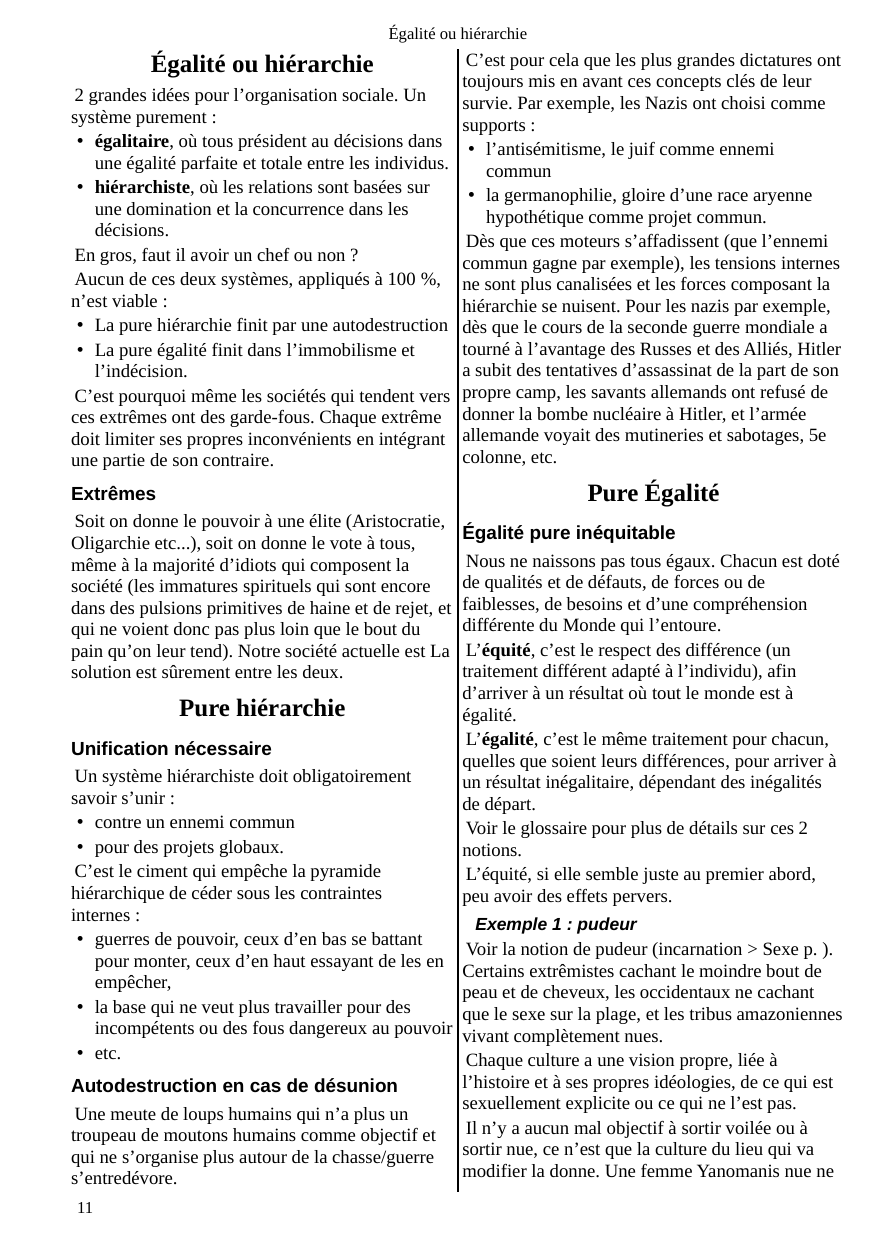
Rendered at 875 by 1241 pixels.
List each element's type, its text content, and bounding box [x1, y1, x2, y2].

subtitle Extrêmes [71, 483, 453, 504]
subtitle Exemple 1 : pudeur [475, 914, 844, 934]
list La pure hiérarchie finit par une autodestruction [77, 314, 453, 336]
subtitle Pure Égalité [462, 478, 844, 507]
text Aucun de ces deux systèmes, appliqués à 100 %, n’est viable : [71, 268, 453, 311]
subtitle Égalité ou hiérarchie [71, 49, 453, 77]
text Voir le glossaire pour plus de détails sur ces 2 notions. [462, 817, 844, 860]
list pour des projets globaux. [77, 836, 453, 857]
text L’équité, c’est le respect des différence (un traitement différent adapté à l’individu), afin d’arriver à un résultat où tout le monde est à égalité. [462, 639, 844, 725]
subtitle Autodestruction en cas de désunion [71, 1075, 453, 1097]
list la base qui ne veut plus travailler pour des incompétents ou des fous dangereux au pouvoir [77, 996, 453, 1039]
list La pure égalité finit dans l’immobilisme et l’indécision. [77, 339, 453, 382]
text C’est pourquoi même les sociétés qui tendent vers ces extrêmes ont des garde-fous. Chaque extrême doit limiter ses propres inconvénients en intégrant une partie de son contraire. [71, 385, 453, 471]
subtitle Unification nécessaire [71, 738, 453, 759]
list l’antisémitisme, le juif comme ennemi commun [468, 138, 844, 181]
text Il n’y a aucun mal objectif à sortir voilée ou à sortir nue, ce n’est que la culture du lieu qui va modifier la donne. Une femme Yanomanis nue ne [462, 1117, 844, 1181]
text Soit on donne le pouvoir à une élite (Aristocratie, Oligarchie etc...), soit on donne le vote à tous, même à la majorité d’idiots qui composent la société (les immatures spirituels qui sont encore dans des pulsions primitives de haine et de rejet, et qui ne voient donc pas plus loin que le bout du pain qu’on leur tend). Notre société actuelle est La solution est sûrement entre les deux. [71, 510, 453, 683]
text 2 grandes idées pour l’organisation sociale. Un système purement : [71, 84, 453, 127]
subtitle Égalité pure inéquitable [462, 522, 844, 544]
subtitle Pure hiérarchie [71, 693, 453, 722]
list hiérarchiste, où les relations sont basées sur une domination et la concurrence dans les décisions. [77, 176, 453, 241]
text C’est le ciment qui empêche la pyramide hiérarchique de céder sous les contraintes internes : [71, 860, 453, 925]
text En gros, faut il avoir un chef ou non ? [71, 244, 453, 265]
text Chaque culture a une vision propre, liée à l’histoire et à ses propres idéologies, de ce qui est sexuellement explicite ou ce qui ne l’est pas. [462, 1049, 844, 1114]
list etc. [77, 1042, 453, 1063]
list guerres de pouvoir, ceux d’en bas se battant pour monter, ceux d’en haut essayant de les en empêcher, [77, 928, 453, 993]
list la germanophilie, gloire d’une race aryenne hypothétique comme projet commun. [468, 184, 844, 227]
text L’égalité, c’est le même traitement pour chacun, quelles que soient leurs différences, pour arriver à un résultat inégalitaire, dépendant des inégalités de départ. [462, 728, 844, 814]
text Dès que ces moteurs s’affadissent (que l’ennemi commun gagne par exemple), les tensions internes ne sont plus canalisées et les forces composant la hiérarchie se nuisent. Pour les nazis par exemple, dès que le cours de la seconde guerre mondiale a tourné à l’avantage des Russes et des Alliés, Hitler a subit des tentatives d’assassinat de la part de son propre camp, les savants allemands ont refusé de donner la bombe nucléaire à Hitler, et l’armée allemande voyait des mutineries et sabotages, 5e colonne, etc. [462, 230, 844, 467]
list contre un ennemi commun [77, 811, 453, 833]
list égalitaire, où tous président au décisions dans une égalité parfaite et totale entre les individus. [77, 130, 453, 173]
text Une meute de loups humains qui n’a plus un troupeau de moutons humains comme objectif et qui ne s’organise plus autour de la chasse/guerre s’entredévore. [71, 1103, 453, 1189]
text Nous ne naissons pas tous égaux. Chacun est doté de qualités et de défauts, de forces ou de faiblesses, de besoins et d’une compréhension différente du Monde qui l’entoure. [462, 549, 844, 636]
text C’est pour cela que les plus grandes dictatures ont toujours mis en avant ces concepts clés de leur survie. Par exemple, les Nazis ont choisi comme supports : [462, 49, 844, 135]
text Voir la notion de pudeur (incarnation > Sexe p. ). Certains extrêmistes cachant le moindre bout de peau et de cheveux, les occidentaux ne cachant que le sexe sur la plage, et les tribus amazoniennes vivant complètement nues. [462, 938, 844, 1046]
text Un système hiérarchiste doit obligatoirement savoir s’unir : [71, 765, 453, 808]
text L’équité, si elle semble juste au premier abord, peu avoir des effets pervers. [462, 863, 844, 906]
